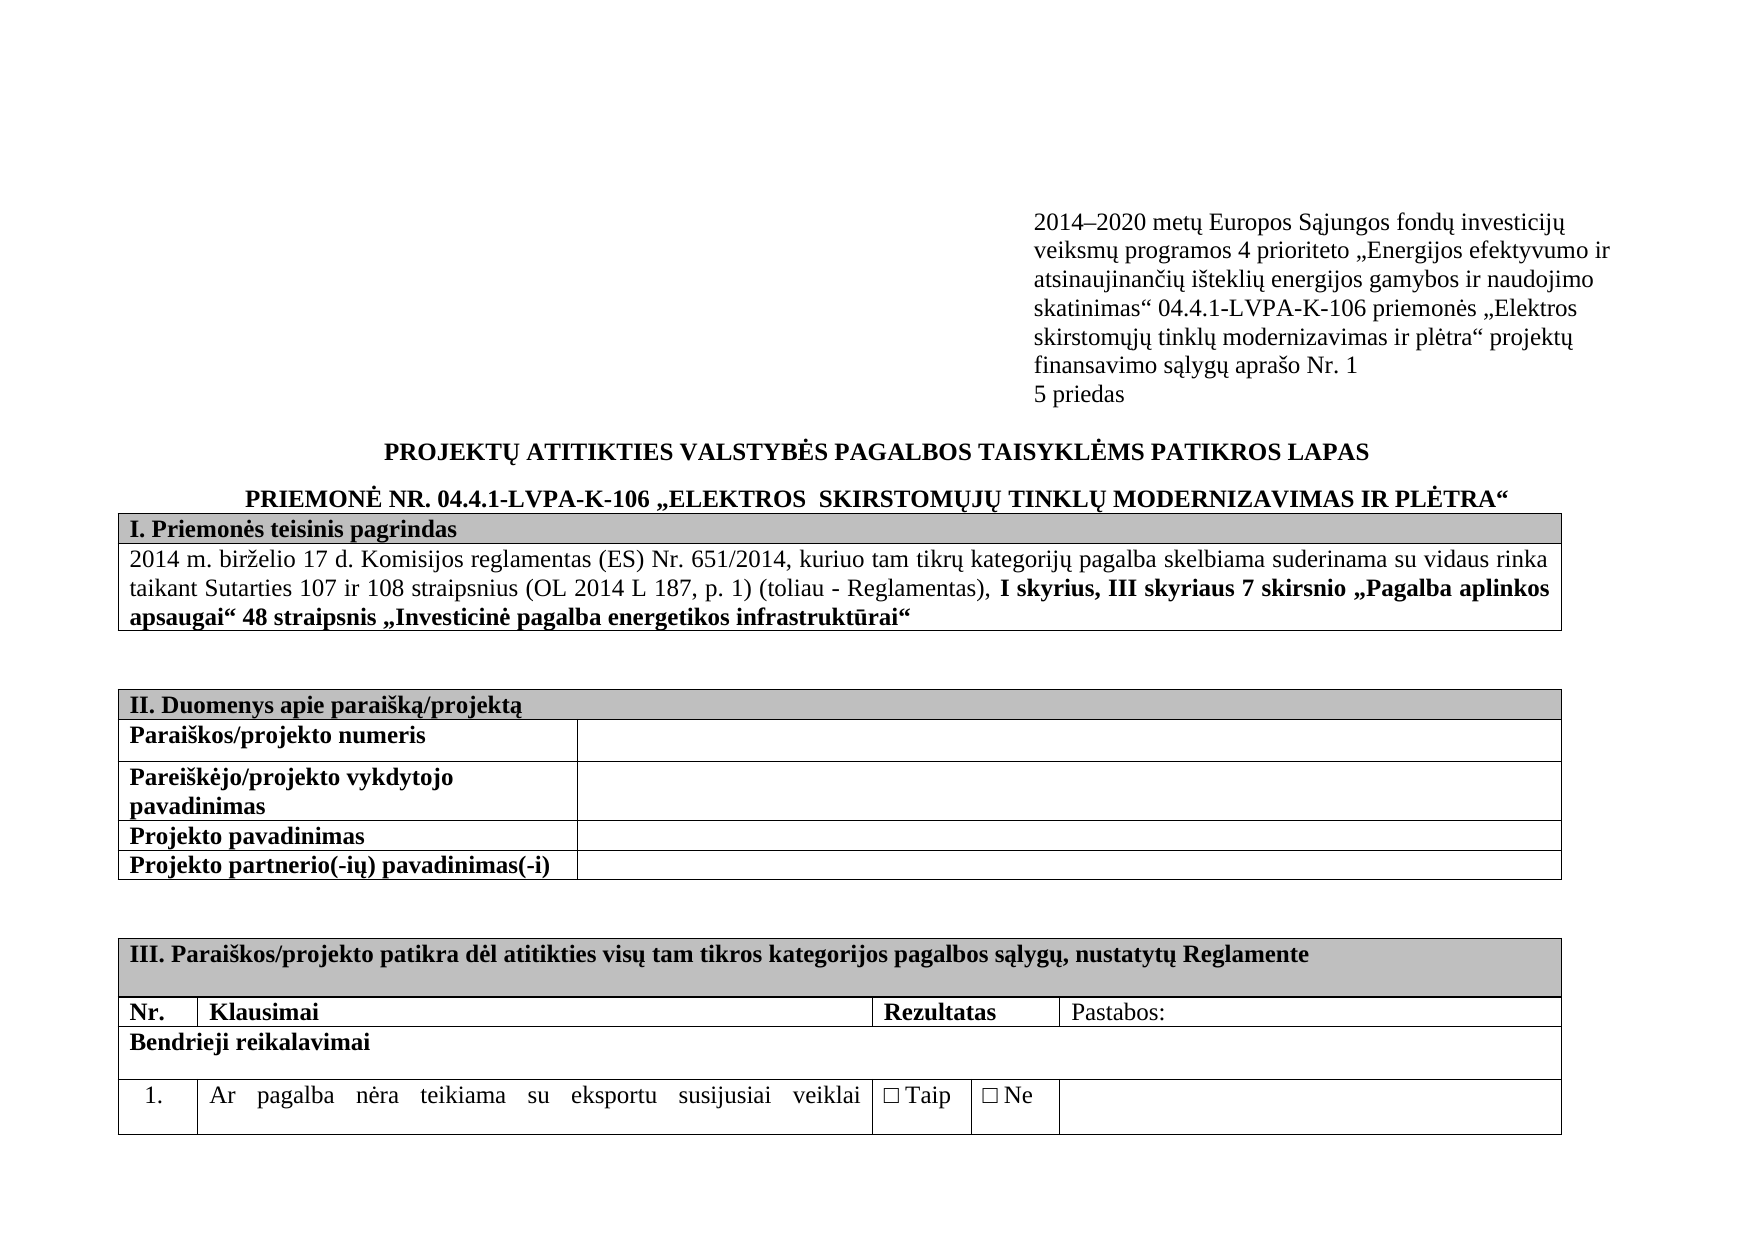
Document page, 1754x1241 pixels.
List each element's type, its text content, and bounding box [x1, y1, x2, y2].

table_cell 1. [119, 1080, 197, 1134]
text PRIEMONĖ NR. 04.4.1-LVPA-K-106 „ELEKTROS SKIRSTOMŲJŲ TINKLŲ MODERNIZAVIMAS IR PLĖTRA“ [118, 484, 1636, 513]
table_cell [578, 762, 1561, 820]
text 5 priedas [1034, 379, 1636, 408]
table_cell [578, 821, 1561, 849]
table_cell Klausimai [198, 998, 872, 1026]
table_cell Bendrieji reikalavimai [119, 1027, 1561, 1079]
table_cell Rezultatas [873, 998, 1059, 1026]
table_cell Paraiškos/projekto numeris [119, 720, 577, 761]
table_header II. Duomenys apie paraišką/projektą [119, 690, 1561, 719]
table_cell Pareiškėjo/projekto vykdytojo pavadinimas [119, 762, 577, 820]
table_cell □ Taip [873, 1080, 971, 1134]
table_header III. Paraiškos/projekto patikra dėl atitikties visų tam tikros kategorijos pagalbos sąlygų, nustatytų Reglamente [119, 939, 1561, 996]
table_header I. Priemonės teisinis pagrindas [119, 514, 1561, 543]
table_cell □ Ne [972, 1080, 1059, 1134]
table_cell Pastabos: [1060, 998, 1561, 1026]
table_cell [578, 851, 1561, 879]
table_cell Nr. [119, 998, 197, 1026]
table_cell Ar pagalba nėra teikiama su eksportu susijusiai veiklai [198, 1080, 872, 1134]
text PROJEKTŲ ATITIKTIES VALSTYBĖS PAGALBOS TAISYKLĖMS Patikros lapas [118, 437, 1636, 465]
table_cell [578, 720, 1561, 761]
table_cell [1060, 1080, 1561, 1134]
table_cell Projekto partnerio(-ių) pavadinimas(-i) [119, 851, 577, 879]
table_cell 2014 m. birželio 17 d. Komisijos reglamentas (ES) Nr. 651/2014, kuriuo tam tikrų kategorijų pagalba skelbiama suderinama su vidaus rinka taikant Sutarties 107 ir 108 straipsnius (OL 2014 L 187, p. 1) (toliau - Reglamentas), I skyrius, III skyriaus 7 skirsnio „Pagalba aplinkos apsaugai“ 48 straipsnis „Investicinė pagalba energetikos infrastruktūrai“ [119, 544, 1561, 630]
text 2014–2020 metų Europos Sąjungos fondų investicijų veiksmų programos 4 prioriteto „Energijos efektyvumo ir atsinaujinančių išteklių energijos gamybos ir naudojimo skatinimas“ 04.4.1-LVPA-K-106 priemonės „Elektros skirstomųjų tinklų modernizavimas ir plėtra“ projektų finansavimo sąlygų aprašo Nr. 1 [1034, 207, 1636, 379]
table_cell Projekto pavadinimas [119, 821, 577, 849]
